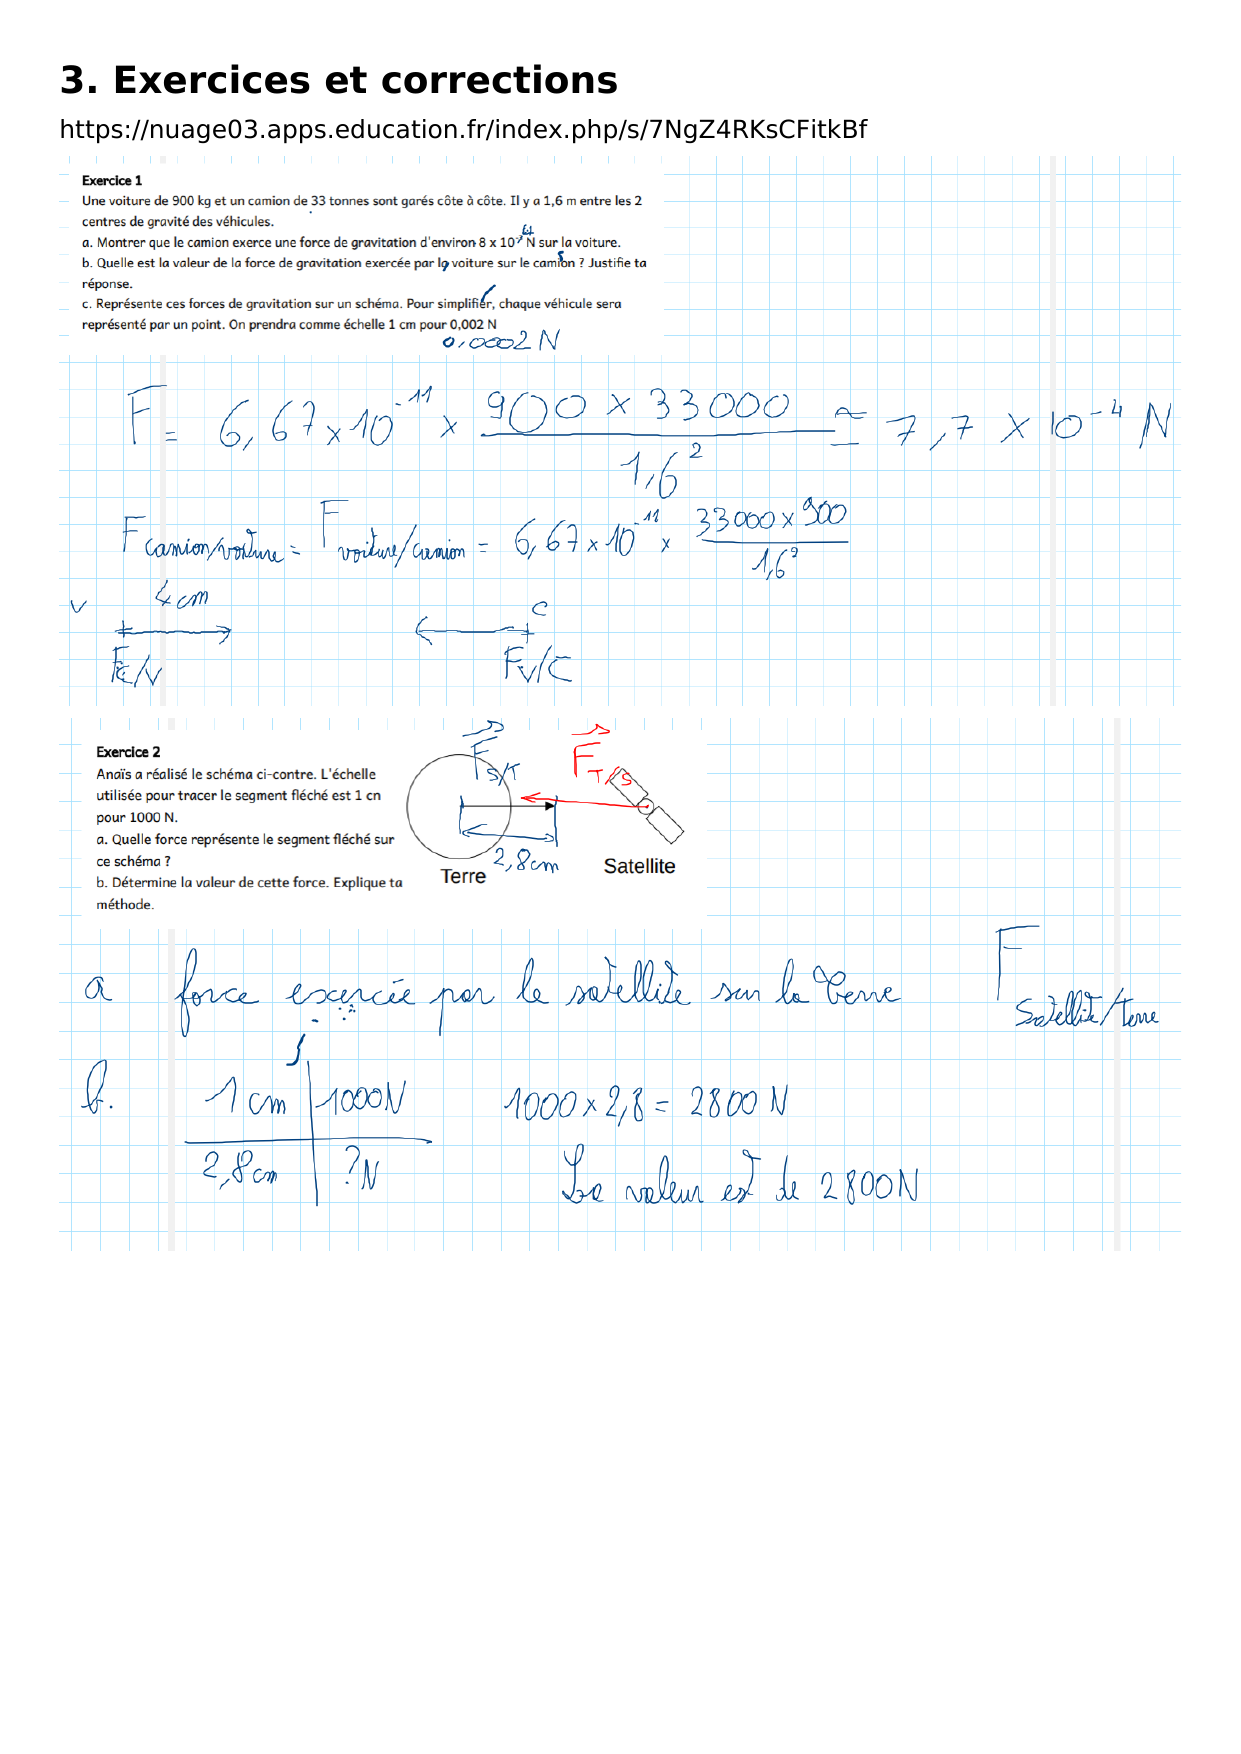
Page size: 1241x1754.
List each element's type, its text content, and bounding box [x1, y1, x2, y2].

picture [59, 156, 1182, 706]
text https://nuage03.apps.education.fr/index.php/s/7NgZ4RKsCFitkBf [59, 115, 1181, 144]
picture [59, 718, 1182, 1251]
subtitle 3. Exercices et corrections [59, 59, 1181, 103]
